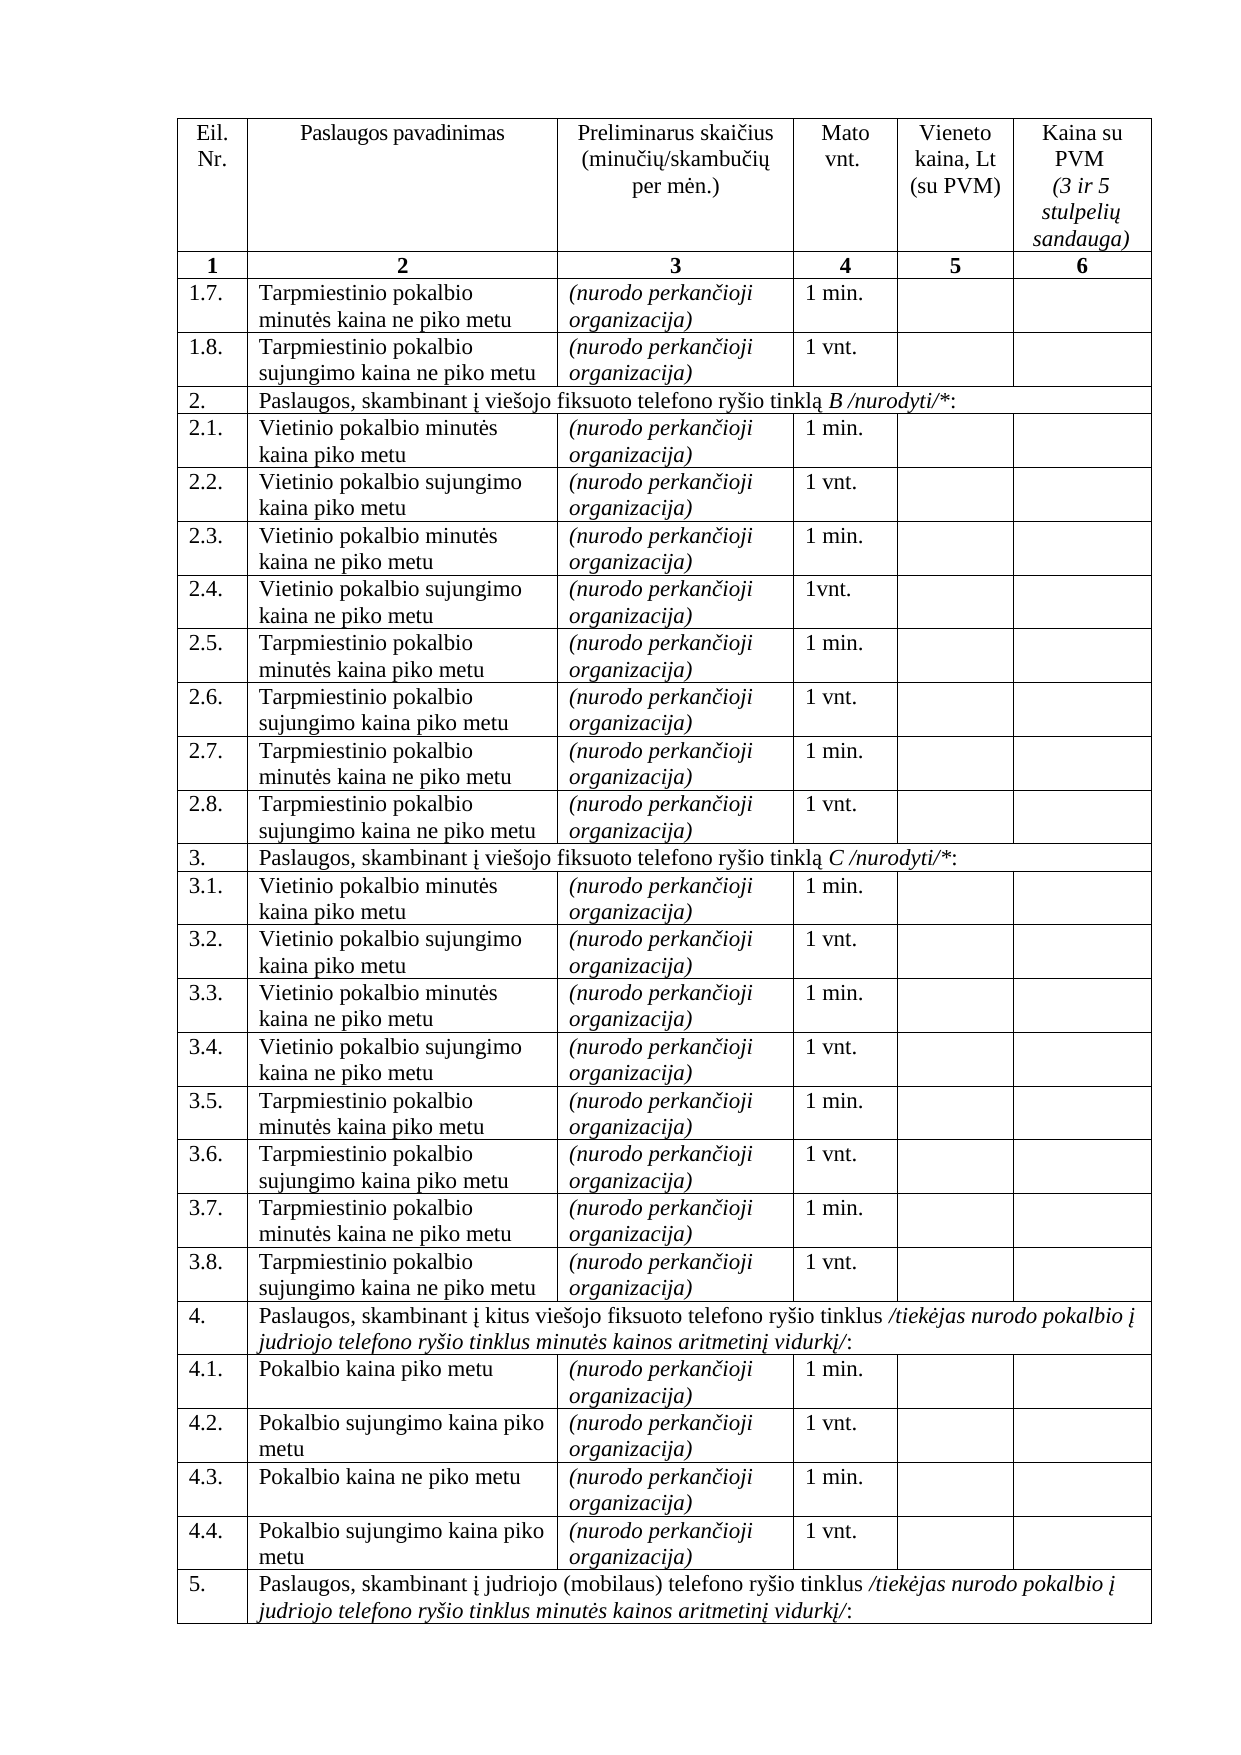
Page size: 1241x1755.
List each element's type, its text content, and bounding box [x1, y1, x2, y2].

table_cell 2.8. [178, 791, 247, 843]
table_cell [898, 333, 1013, 386]
table_cell Tarpmiestinio pokalbio sujungimo kaina piko metu [248, 1140, 557, 1193]
table_cell (nurodo perkančioji organizacija) [558, 872, 793, 924]
table_cell Tarpmiestinio pokalbio minutės kaina ne piko metu [248, 737, 557, 789]
table_cell 4 [794, 252, 897, 278]
table_cell 1 min. [794, 629, 897, 682]
table_header Preliminarus skaičius (minučių/skambučių per mėn.) [558, 119, 793, 251]
table_cell (nurodo perkančioji organizacija) [558, 1248, 793, 1301]
table_cell (nurodo perkančioji organizacija) [558, 1033, 793, 1086]
table_cell 1 min. [794, 1463, 897, 1516]
table_cell [1014, 1194, 1151, 1247]
table_cell [898, 576, 1013, 628]
table_cell [898, 925, 1013, 978]
table_cell [1014, 1463, 1151, 1516]
table_cell 5 [898, 252, 1013, 278]
table_cell 2.7. [178, 737, 247, 789]
table_cell 3 [558, 252, 793, 278]
table_cell Vietinio pokalbio minutės kaina piko metu [248, 872, 557, 924]
table_cell Vietinio pokalbio sujungimo kaina piko metu [248, 925, 557, 978]
table_cell Paslaugos, skambinant į judriojo (mobilaus) telefono ryšio tinklus /tiekėjas nurodo pokalbio į judriojo telefono ryšio tinklus minutės kainos aritmetinį vidurkį/: [248, 1570, 1151, 1623]
table_cell Pokalbio sujungimo kaina piko metu [248, 1409, 557, 1462]
table_cell 1 vnt. [794, 1248, 897, 1301]
table_cell Tarpmiestinio pokalbio minutės kaina piko metu [248, 1087, 557, 1139]
table_cell 3. [178, 844, 247, 871]
table_cell 1 min. [794, 1355, 897, 1408]
table_header Vieneto kaina, Lt (su PVM) [898, 119, 1013, 251]
table_cell [898, 872, 1013, 924]
table_cell [1014, 333, 1151, 386]
table_cell 3.2. [178, 925, 247, 978]
table_cell Tarpmiestinio pokalbio minutės kaina piko metu [248, 629, 557, 682]
table_cell [1014, 737, 1151, 789]
table_cell [1014, 683, 1151, 736]
table_cell 4.1. [178, 1355, 247, 1408]
table_cell Vietinio pokalbio minutės kaina ne piko metu [248, 979, 557, 1032]
table_cell 1 [178, 252, 247, 278]
table_cell [1014, 925, 1151, 978]
table_cell 2.6. [178, 683, 247, 736]
table_cell [898, 737, 1013, 789]
table_cell (nurodo perkančioji organizacija) [558, 1087, 793, 1139]
table_cell (nurodo perkančioji organizacija) [558, 1409, 793, 1462]
table_cell (nurodo perkančioji organizacija) [558, 1140, 793, 1193]
table_cell 1.8. [178, 333, 247, 386]
table_cell 2.5. [178, 629, 247, 682]
table_cell [898, 683, 1013, 736]
table_cell 1 vnt. [794, 1517, 897, 1569]
table_cell 1 vnt. [794, 1140, 897, 1193]
table_cell [1014, 872, 1151, 924]
table_cell [898, 1409, 1013, 1462]
table_cell 1vnt. [794, 576, 897, 628]
table_cell [1014, 1355, 1151, 1408]
table_cell 1 vnt. [794, 1033, 897, 1086]
table_cell 4.2. [178, 1409, 247, 1462]
table_cell 4.4. [178, 1517, 247, 1569]
table_cell 1 min. [794, 979, 897, 1032]
table_cell 2.3. [178, 522, 247, 574]
table_cell (nurodo perkančioji organizacija) [558, 414, 793, 467]
table_cell 6 [1014, 252, 1151, 278]
table_cell 1 min. [794, 522, 897, 574]
table_cell 1 vnt. [794, 1409, 897, 1462]
table_cell 3.5. [178, 1087, 247, 1139]
table_cell Tarpmiestinio pokalbio minutės kaina ne piko metu [248, 279, 557, 332]
table_cell [898, 414, 1013, 467]
table_cell Paslaugos, skambinant į kitus viešojo fiksuoto telefono ryšio tinklus /tiekėjas nurodo pokalbio į judriojo telefono ryšio tinklus minutės kainos aritmetinį vidurkį/: [248, 1302, 1151, 1354]
table_cell Vietinio pokalbio sujungimo kaina ne piko metu [248, 576, 557, 628]
table_cell Tarpmiestinio pokalbio sujungimo kaina ne piko metu [248, 333, 557, 386]
table_cell 2. [178, 387, 247, 413]
table_cell [1014, 1248, 1151, 1301]
table_cell [898, 1087, 1013, 1139]
table_cell (nurodo perkančioji organizacija) [558, 522, 793, 574]
table_cell [898, 1033, 1013, 1086]
table_cell 2.1. [178, 414, 247, 467]
table_cell [898, 1194, 1013, 1247]
table_cell [1014, 979, 1151, 1032]
table_cell [898, 1355, 1013, 1408]
table_cell 3.1. [178, 872, 247, 924]
table_cell 1 min. [794, 1194, 897, 1247]
table_cell (nurodo perkančioji organizacija) [558, 979, 793, 1032]
table_cell (nurodo perkančioji organizacija) [558, 1194, 793, 1247]
table_cell [1014, 1087, 1151, 1139]
table_cell 1 min. [794, 414, 897, 467]
table_header Mato vnt. [794, 119, 897, 251]
table_cell [898, 1140, 1013, 1193]
table_cell [898, 1463, 1013, 1516]
table_header Eil. Nr. [178, 119, 247, 251]
table_cell 2.2. [178, 468, 247, 521]
table_cell 3.6. [178, 1140, 247, 1193]
table_cell 1 min. [794, 872, 897, 924]
table_cell 1 min. [794, 1087, 897, 1139]
table_cell Vietinio pokalbio sujungimo kaina piko metu [248, 468, 557, 521]
table_cell [1014, 414, 1151, 467]
table_cell 1.7. [178, 279, 247, 332]
table_header Paslaugos pavadinimas [248, 119, 557, 251]
table_cell [1014, 522, 1151, 574]
table_cell Paslaugos, skambinant į viešojo fiksuoto telefono ryšio tinklą C /nurodyti/*: [248, 844, 1151, 871]
table_cell Tarpmiestinio pokalbio minutės kaina ne piko metu [248, 1194, 557, 1247]
table_cell (nurodo perkančioji organizacija) [558, 1463, 793, 1516]
table_cell [1014, 1140, 1151, 1193]
table_cell 3.4. [178, 1033, 247, 1086]
table_cell (nurodo perkančioji organizacija) [558, 468, 793, 521]
table_cell (nurodo perkančioji organizacija) [558, 1355, 793, 1408]
table_cell (nurodo perkančioji organizacija) [558, 737, 793, 789]
table_cell [898, 1517, 1013, 1569]
table_cell 1 vnt. [794, 791, 897, 843]
table_cell Tarpmiestinio pokalbio sujungimo kaina ne piko metu [248, 1248, 557, 1301]
table_cell [1014, 1409, 1151, 1462]
table_cell [898, 979, 1013, 1032]
table_cell Pokalbio sujungimo kaina piko metu [248, 1517, 557, 1569]
table_cell [898, 468, 1013, 521]
table_cell (nurodo perkančioji organizacija) [558, 279, 793, 332]
table_cell Pokalbio kaina ne piko metu [248, 1463, 557, 1516]
table_cell 1 vnt. [794, 925, 897, 978]
table_cell [1014, 791, 1151, 843]
table_cell (nurodo perkančioji organizacija) [558, 1517, 793, 1569]
table_cell (nurodo perkančioji organizacija) [558, 629, 793, 682]
table_cell Tarpmiestinio pokalbio sujungimo kaina piko metu [248, 683, 557, 736]
table_cell Paslaugos, skambinant į viešojo fiksuoto telefono ryšio tinklą B /nurodyti/*: [248, 387, 1151, 413]
table_cell Tarpmiestinio pokalbio sujungimo kaina ne piko metu [248, 791, 557, 843]
table_cell 3.3. [178, 979, 247, 1032]
table_cell Vietinio pokalbio sujungimo kaina ne piko metu [248, 1033, 557, 1086]
table_cell [898, 629, 1013, 682]
table_cell (nurodo perkančioji organizacija) [558, 333, 793, 386]
table_cell (nurodo perkančioji organizacija) [558, 576, 793, 628]
table_cell 1 vnt. [794, 468, 897, 521]
table_cell [1014, 629, 1151, 682]
table_cell (nurodo perkančioji organizacija) [558, 791, 793, 843]
table_cell [1014, 279, 1151, 332]
table_cell [898, 791, 1013, 843]
table_cell [898, 279, 1013, 332]
table_cell 1 min. [794, 737, 897, 789]
table_cell 2 [248, 252, 557, 278]
table_cell 3.8. [178, 1248, 247, 1301]
table_cell [1014, 576, 1151, 628]
table_cell 1 vnt. [794, 683, 897, 736]
table_cell [898, 1248, 1013, 1301]
table_cell (nurodo perkančioji organizacija) [558, 925, 793, 978]
table_cell 5. [178, 1570, 247, 1623]
table_cell 3.7. [178, 1194, 247, 1247]
table_cell Pokalbio kaina piko metu [248, 1355, 557, 1408]
table_cell [1014, 1033, 1151, 1086]
table_header Kaina su PVM (3 ir 5 stulpelių sandauga) [1014, 119, 1151, 251]
table_cell 4.3. [178, 1463, 247, 1516]
table_cell [1014, 1517, 1151, 1569]
table_cell 4. [178, 1302, 247, 1354]
table_cell Vietinio pokalbio minutės kaina ne piko metu [248, 522, 557, 574]
table_cell [898, 522, 1013, 574]
table_cell [1014, 468, 1151, 521]
table_cell 1 vnt. [794, 333, 897, 386]
table_cell (nurodo perkančioji organizacija) [558, 683, 793, 736]
table_cell 1 min. [794, 279, 897, 332]
table_cell 2.4. [178, 576, 247, 628]
table_cell Vietinio pokalbio minutės kaina piko metu [248, 414, 557, 467]
